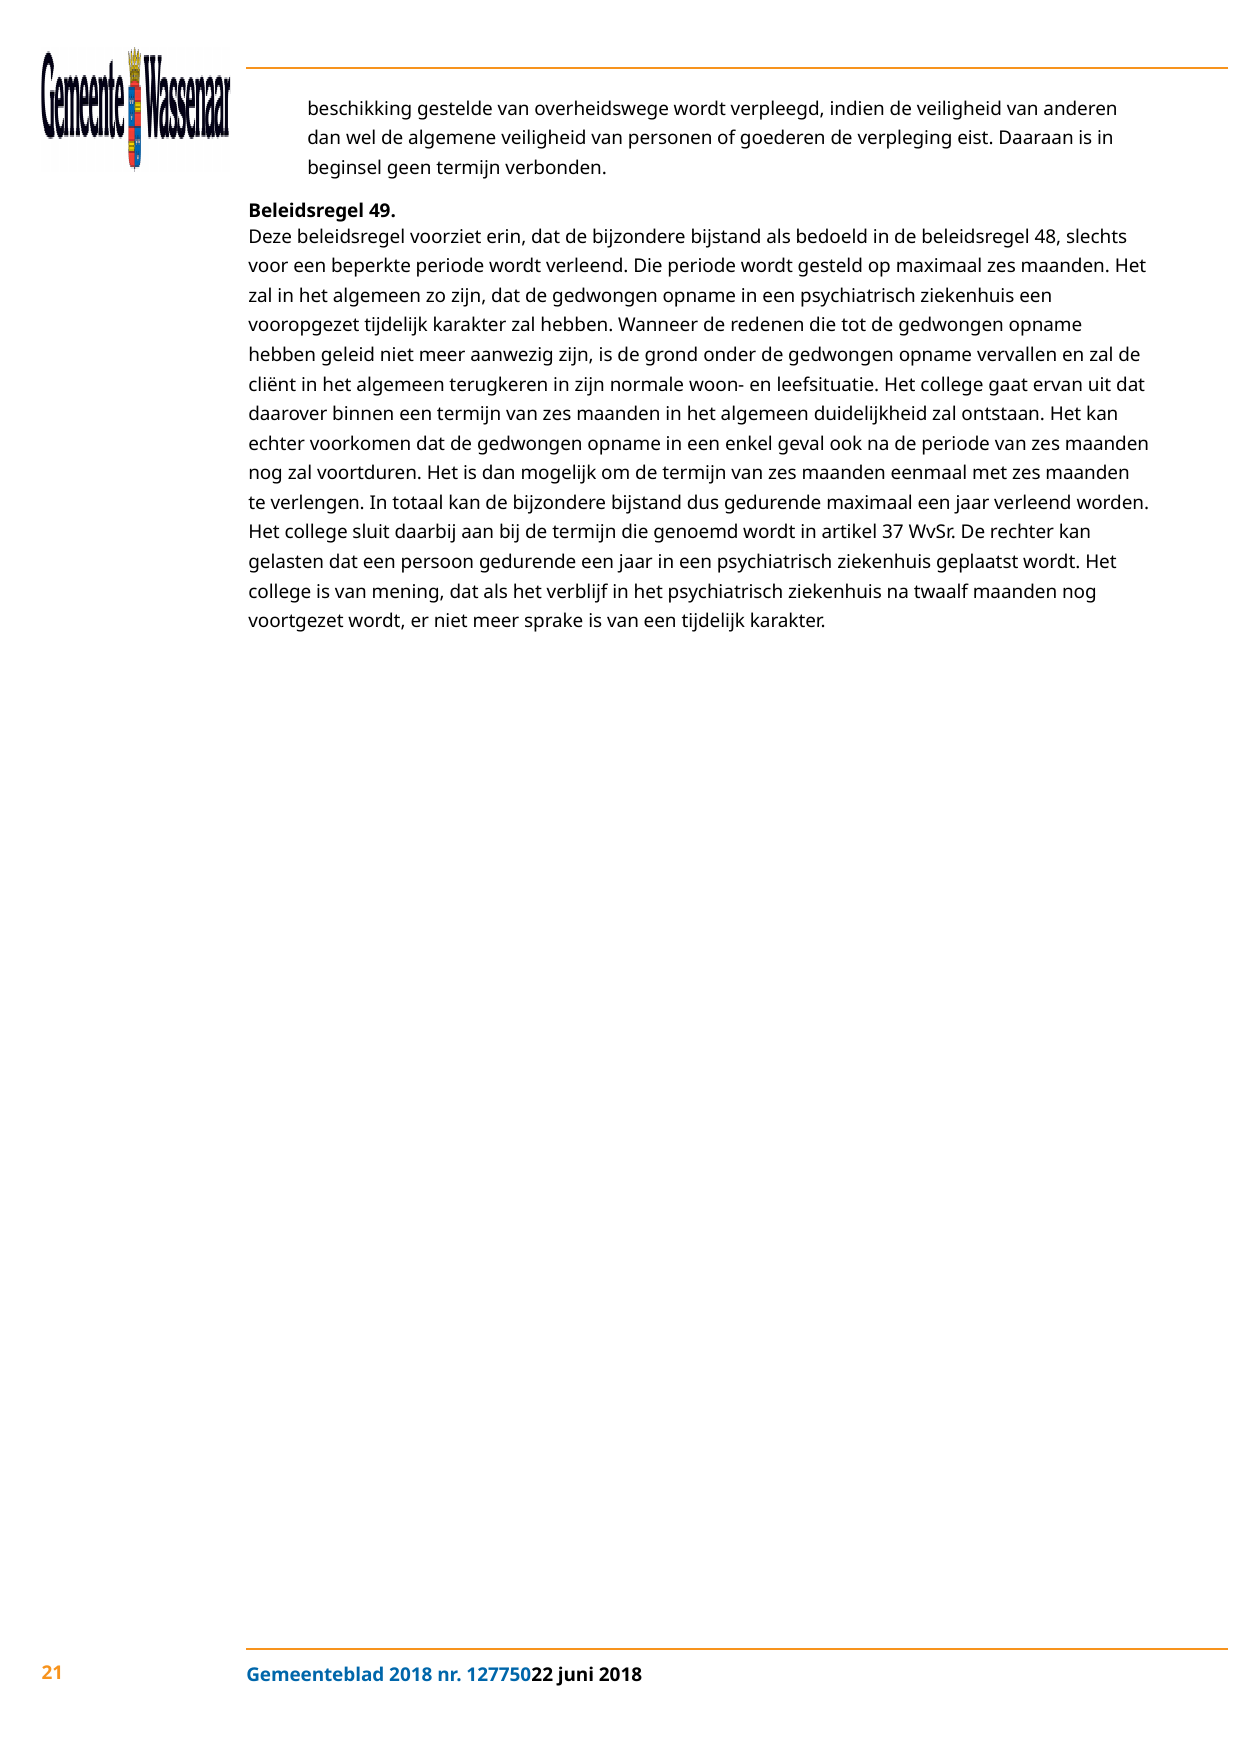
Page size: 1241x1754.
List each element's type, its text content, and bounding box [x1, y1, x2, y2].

picture [41, 47, 231, 172]
list beschikking gestelde van overheidswege wordt verpleegd, indien de veiligheid van anderen dan wel de algemene veiligheid van personen of goederen de verpleging eist. Daaraan is in beginsel geen termijn verbonden. [248, 95, 1152, 180]
text Beleidsregel 49. [248, 197, 1152, 223]
text Deze beleidsregel voorziet erin, dat de bijzondere bijstand als bedoeld in de beleidsregel 48, slechts voor een beperkte periode wordt verleend. Die periode wordt gesteld op maximaal zes maanden. Het zal in het algemeen zo zijn, dat de gedwongen opname in een psychiatrisch ziekenhuis een vooropgezet tijdelijk karakter zal hebben. Wanneer de redenen die tot de gedwongen opname hebben geleid niet meer aanwezig zijn, is de grond onder de gedwongen opname vervallen en zal de cliënt in het algemeen terugkeren in zijn normale woon- en leefsituatie. Het college gaat ervan uit dat daarover binnen een termijn van zes maanden in het algemeen duidelijkheid zal ontstaan. Het kan echter voorkomen dat de gedwongen opname in een enkel geval ook na de periode van zes maanden nog zal voortduren. Het is dan mogelijk om de termijn van zes maanden eenmaal met zes maanden te verlengen. In totaal kan de bijzondere bijstand dus gedurende maximaal een jaar verleend worden. Het college sluit daarbij aan bij de termijn die genoemd wordt in artikel 37 WvSr. De rechter kan gelasten dat een persoon gedurende een jaar in een psychiatrisch ziekenhuis geplaatst wordt. Het college is van mening, dat als het verblijf in het psychiatrisch ziekenhuis na twaalf maanden nog voortgezet wordt, er niet meer sprake is van een tijdelijk karakter. [248, 223, 1152, 633]
